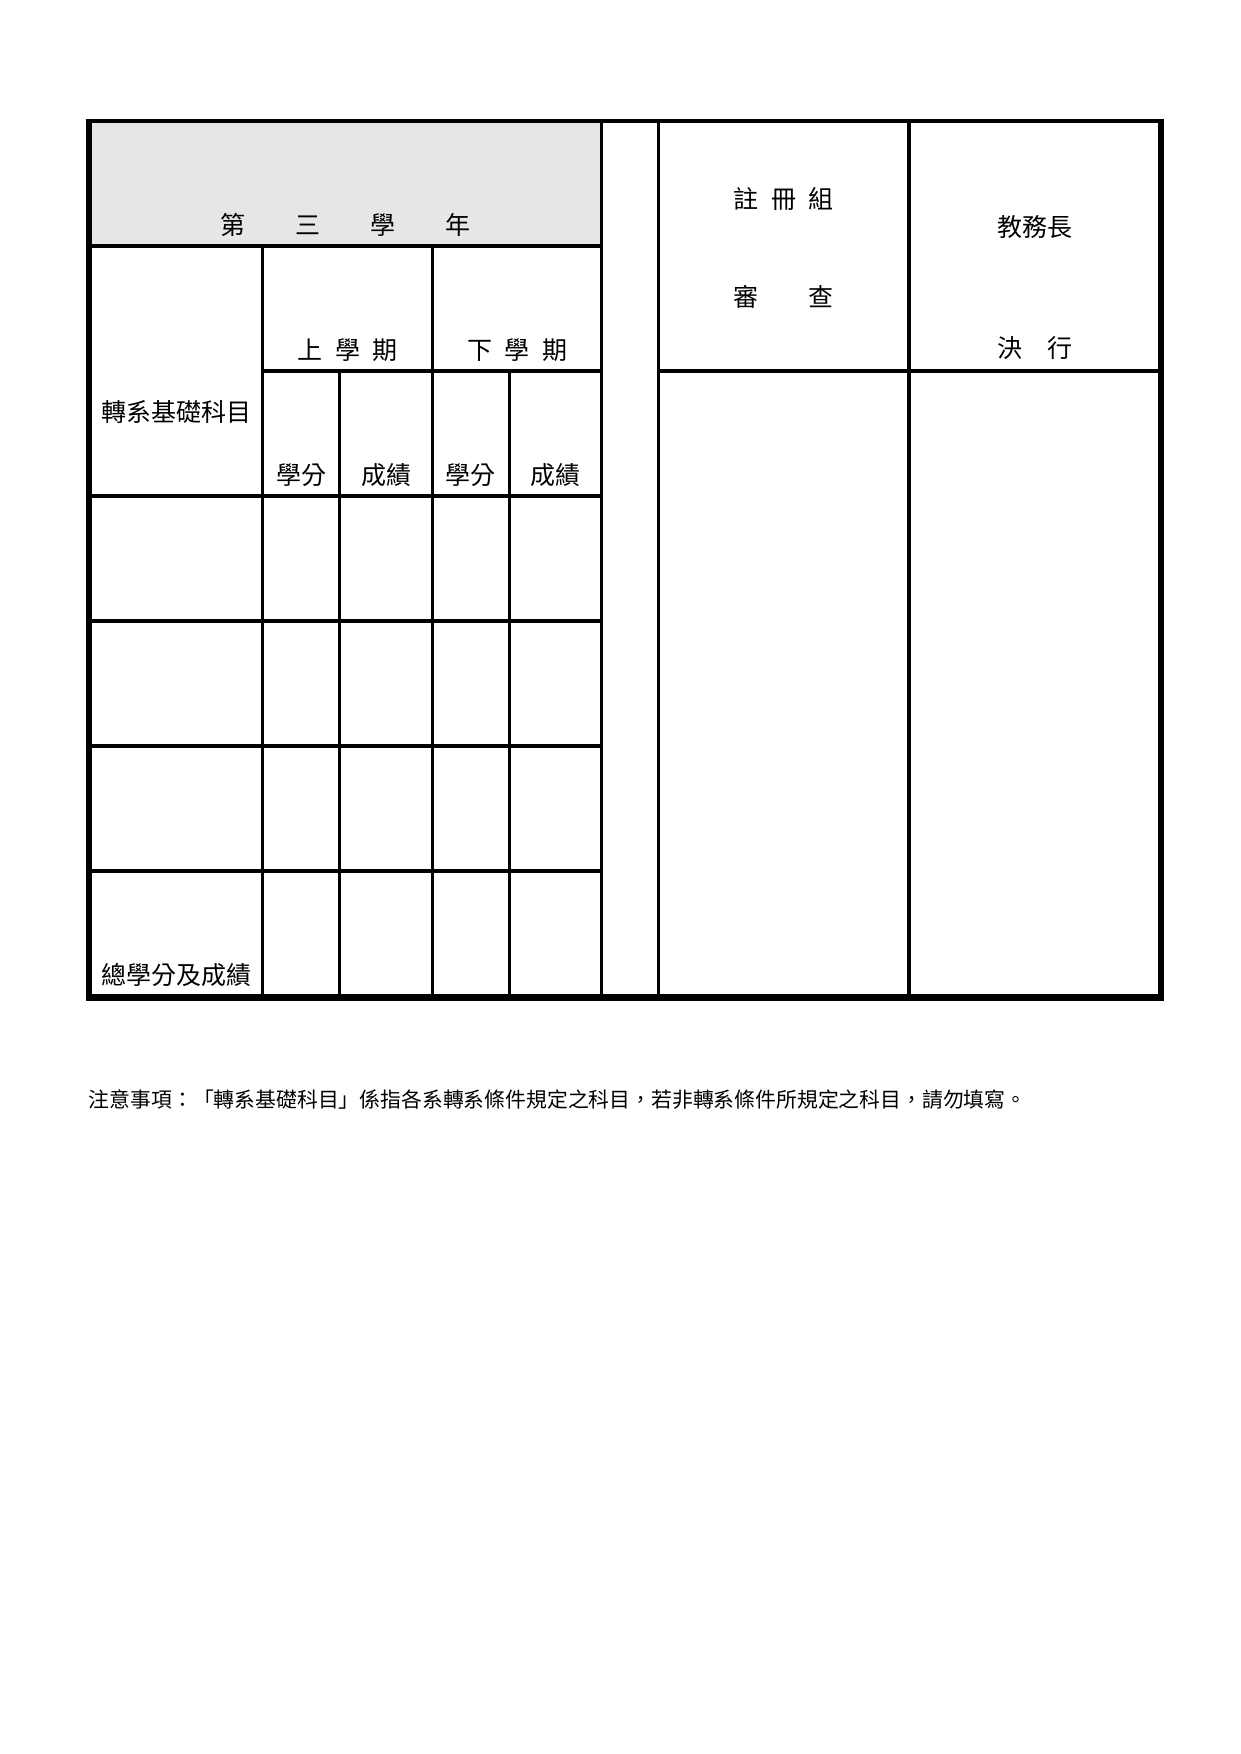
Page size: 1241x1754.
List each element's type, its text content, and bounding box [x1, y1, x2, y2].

table_cell [92, 498, 261, 619]
table_cell 總學分及成績 [92, 873, 261, 994]
table_cell 學分 [434, 373, 508, 494]
table_cell [603, 123, 657, 994]
table_cell 成績 [341, 373, 431, 494]
table_cell 下 學 期 [434, 248, 600, 369]
table_cell [660, 373, 907, 994]
table_cell [341, 498, 431, 619]
table_cell [264, 748, 338, 869]
table_cell 成績 [511, 373, 600, 494]
table_cell [511, 498, 600, 619]
table_cell 學分 [264, 373, 338, 494]
table_cell [341, 873, 431, 994]
table_cell [264, 498, 338, 619]
table_cell [911, 373, 1158, 994]
table_cell [341, 623, 431, 744]
table_cell 第 三 學 年 [92, 123, 600, 244]
table_cell [511, 748, 600, 869]
table_cell [264, 623, 338, 744]
table_cell 註 冊 組 審 查 [660, 123, 907, 369]
table_cell [434, 498, 508, 619]
table_cell [434, 748, 508, 869]
table_cell [92, 748, 261, 869]
text 注意事項：「轉系基礎科目」係指各系轉系條件規定之科目，若非轉系條件所規定之科目，請勿填寫。 [89, 1057, 1152, 1119]
table_cell [341, 748, 431, 869]
table_cell [92, 623, 261, 744]
table_cell 上 學 期 [264, 248, 431, 369]
table_cell [434, 873, 508, 994]
table_cell 教務長 決 行 [911, 123, 1158, 369]
table_cell [434, 623, 508, 744]
table_cell [264, 873, 338, 994]
table_cell [511, 623, 600, 744]
table_cell 轉系基礎科目 [92, 248, 261, 494]
table_cell [511, 873, 600, 994]
